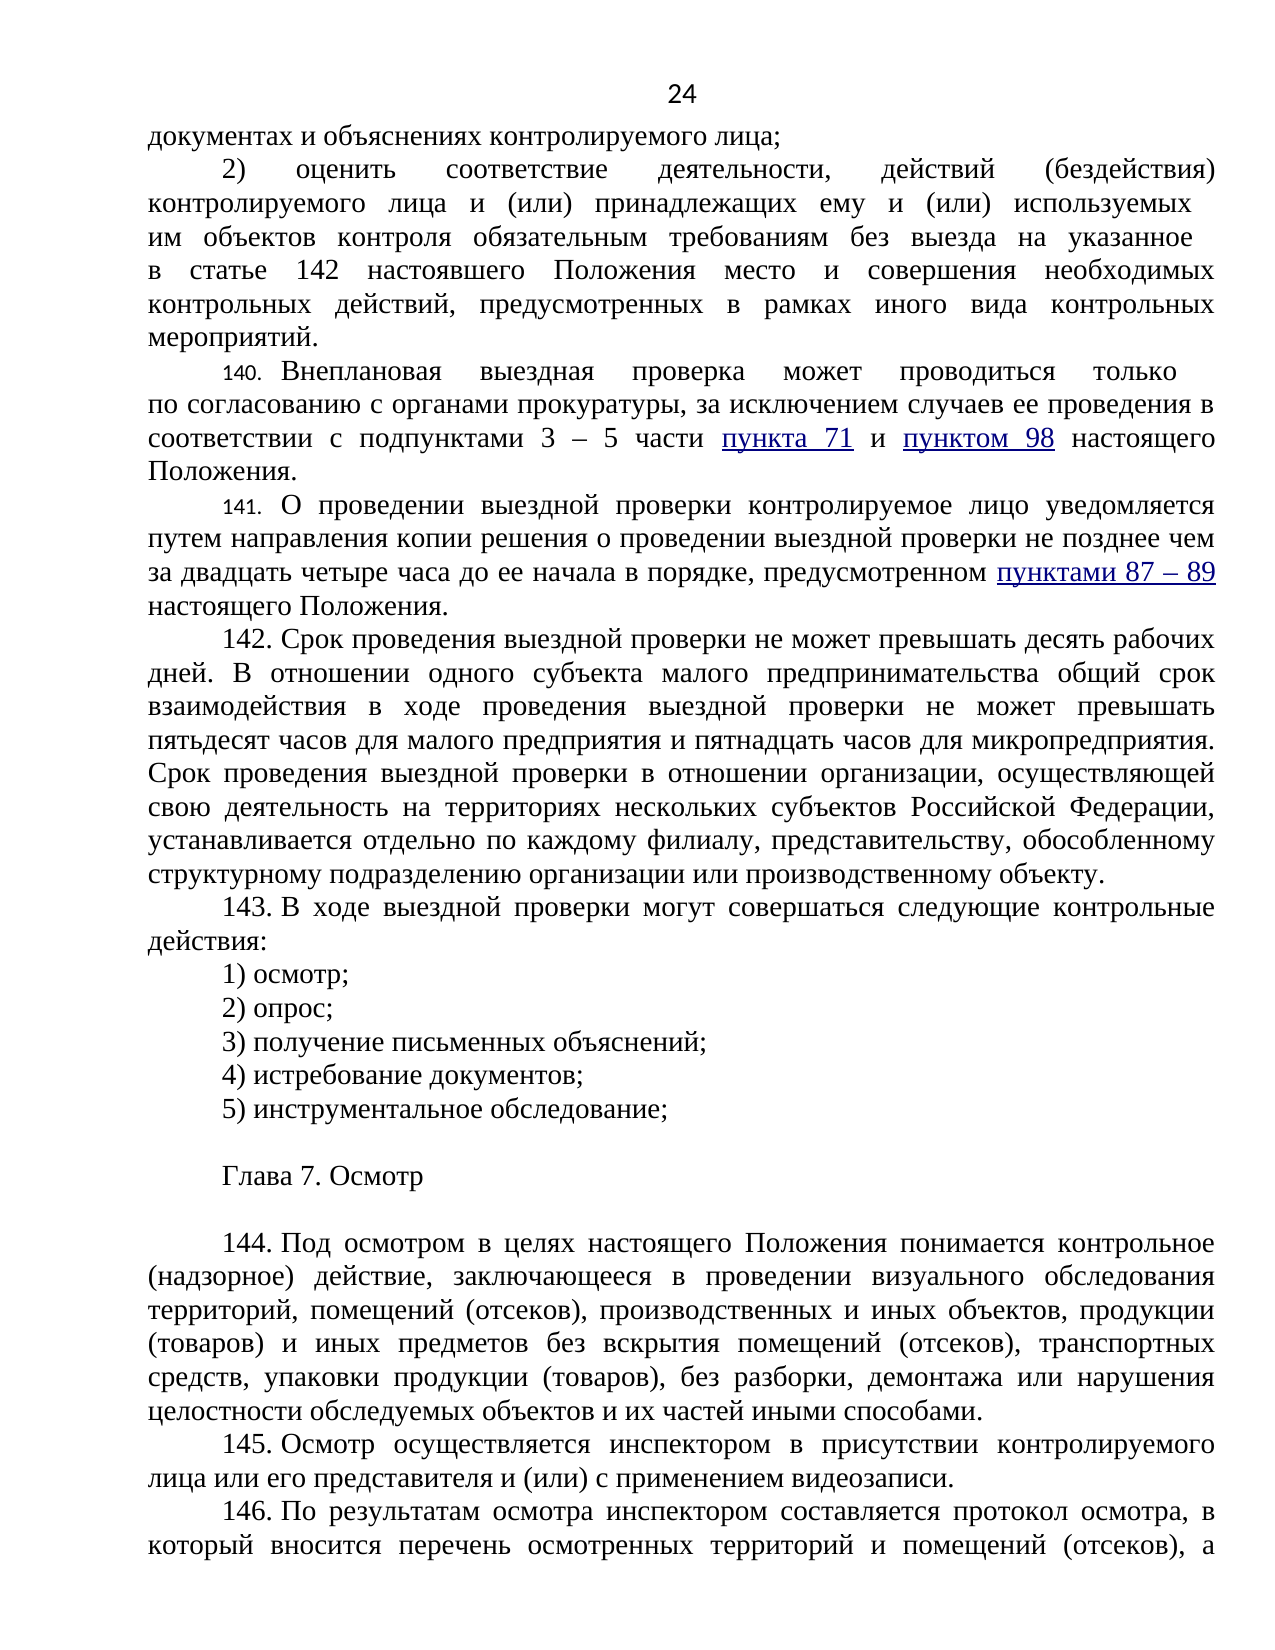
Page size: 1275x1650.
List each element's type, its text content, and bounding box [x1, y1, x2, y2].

text 2) опрос; [148, 990, 1216, 1024]
text Глава 7. Осмотр [148, 1158, 1216, 1191]
text 3) получение письменных объяснений; [148, 1024, 1216, 1057]
list Под осмотром в целях настоящего Положения понимается контрольное (надзорное) действие, заключающееся в проведении визуального обследования территорий, помещений (отсеков), производственных и иных объектов, продукции (товаров) и иных предметов без вскрытия помещений (отсеков), транспортных средств, упаковки продукции (товаров), без разборки, демонтажа или нарушения целостности обследуемых объектов и их частей иными способами. [148, 1225, 1216, 1426]
list Осмотр осуществляется инспектором в присутствии контролируемого лица или его представителя и (или) с применением видеозаписи. [148, 1426, 1216, 1493]
text 5) инструментальное обследование; [148, 1091, 1216, 1124]
list По результатам осмотра инспектором составляется протокол осмотра, в который вносится перечень осмотренных территорий и помещений (отсеков), а [148, 1493, 1216, 1560]
text 4) истребование документов; [148, 1057, 1216, 1091]
list О проведении выездной проверки контролируемое лицо уведомляется путем направления копии решения о проведении выездной проверки не позднее чем за двадцать четыре часа до ее начала в порядке, предусмотренном пунктами 87 – 89 настоящего Положения. [148, 487, 1216, 621]
text документах и объяснениях контролируемого лица; [148, 118, 1216, 152]
text 2) оценить соответствие деятельности, действий (бездействия) контролируемого лица и (или) принадлежащих ему и (или) используемых им объектов контроля обязательным требованиям без выезда на указанное в статье 142 настоявшего Положения место и совершения необходимых контрольных действий, предусмотренных в рамках иного вида контрольных мероприятий. [148, 152, 1216, 353]
list Срок проведения выездной проверки не может превышать десять рабочих дней. В отношении одного субъекта малого предпринимательства общий срок взаимодействия в ходе проведения выездной проверки не может превышать пятьдесят часов для малого предприятия и пятнадцать часов для микропредприятия. Срок проведения выездной проверки в отношении организации, осуществляющей свою деятельность на территориях нескольких субъектов Российской Федерации, устанавливается отдельно по каждому филиалу, представительству, обособленному структурному подразделению организации или производственному объекту. [148, 621, 1216, 889]
list Внеплановая выездная проверка может проводиться только по согласованию с органами прокуратуры, за исключением случаев ее проведения в соответствии с подпунктами 3 – 5 части пункта 71 и пунктом 98 настоящего Положения. [148, 353, 1216, 487]
text 1) осмотр; [148, 957, 1216, 990]
list В ходе выездной проверки могут совершаться следующие контрольные действия: [148, 889, 1216, 957]
